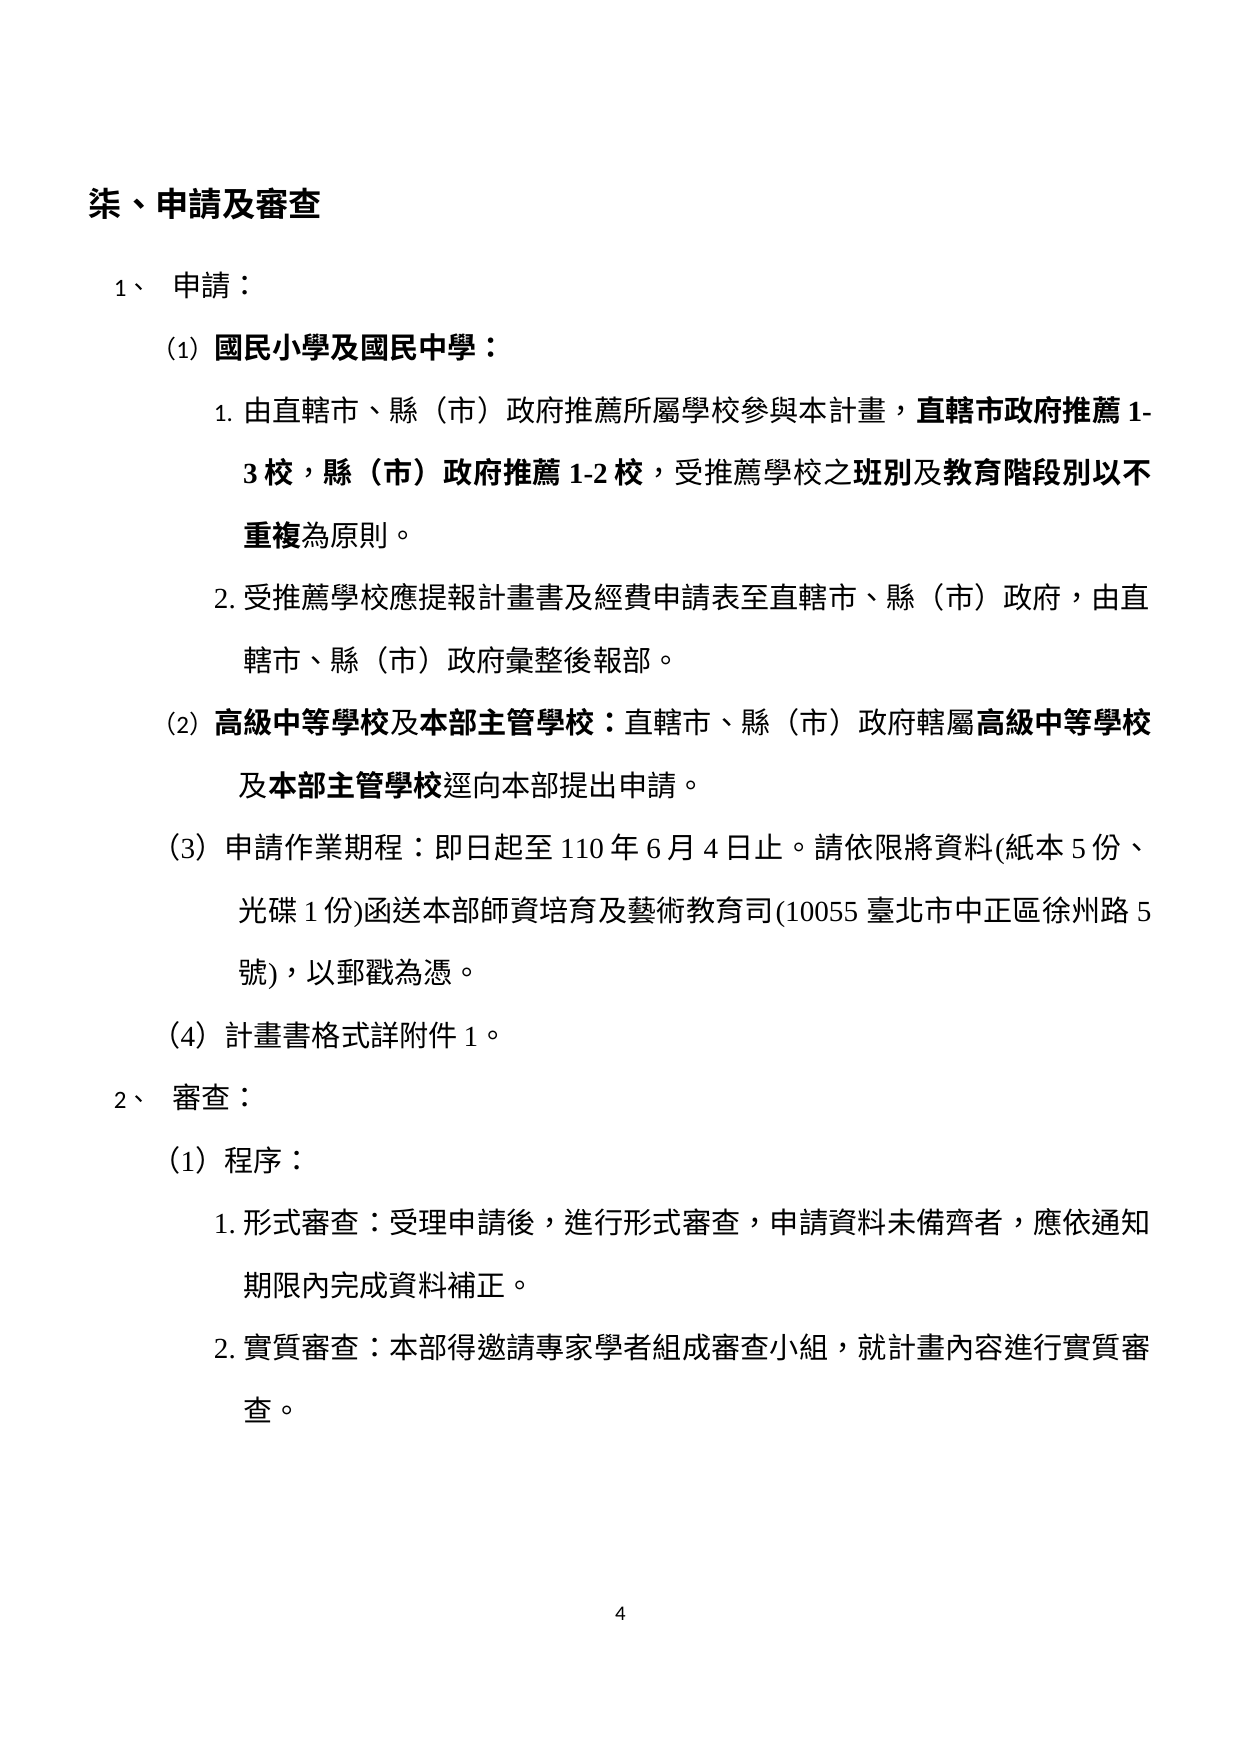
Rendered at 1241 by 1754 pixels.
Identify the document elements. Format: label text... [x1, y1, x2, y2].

list 實質審查：本部得邀請專家學者組成審查小組，就計畫內容進行實質審查。 [214, 1304, 1152, 1429]
list 程序： [151, 1117, 1152, 1179]
list 申請： [114, 242, 1152, 304]
list 由直轄市、縣（市）政府推薦所屬學校參與本計畫，直轄市政府推薦1-3校，縣（市）政府推薦1-2校，受推薦學校之班別及教育階段別以不重複為原則。 [214, 367, 1152, 554]
list 申請作業期程：即日起至110年6月4日止。請依限將資料(紙本5份、光碟1份)函送本部師資培育及藝術教育司(10055 臺北市中正區徐州路5號)，以郵戳為憑。 [151, 804, 1152, 992]
list 審查： [114, 1054, 1152, 1117]
list 國民小學及國民中學： [151, 304, 1152, 367]
list 受推薦學校應提報計畫書及經費申請表至直轄市、縣（市）政府，由直轄市、縣（市）政府彙整後報部。 [214, 554, 1152, 679]
text 柒、申請及審查 [89, 161, 1152, 223]
list 計畫書格式詳附件1。 [151, 992, 1152, 1054]
list 高級中等學校及本部主管學校：直轄市、縣（市）政府轄屬高級中等學校及本部主管學校逕向本部提出申請。 [151, 679, 1152, 804]
list 形式審查：受理申請後，進行形式審查，申請資料未備齊者，應依通知期限內完成資料補正。 [214, 1179, 1152, 1304]
